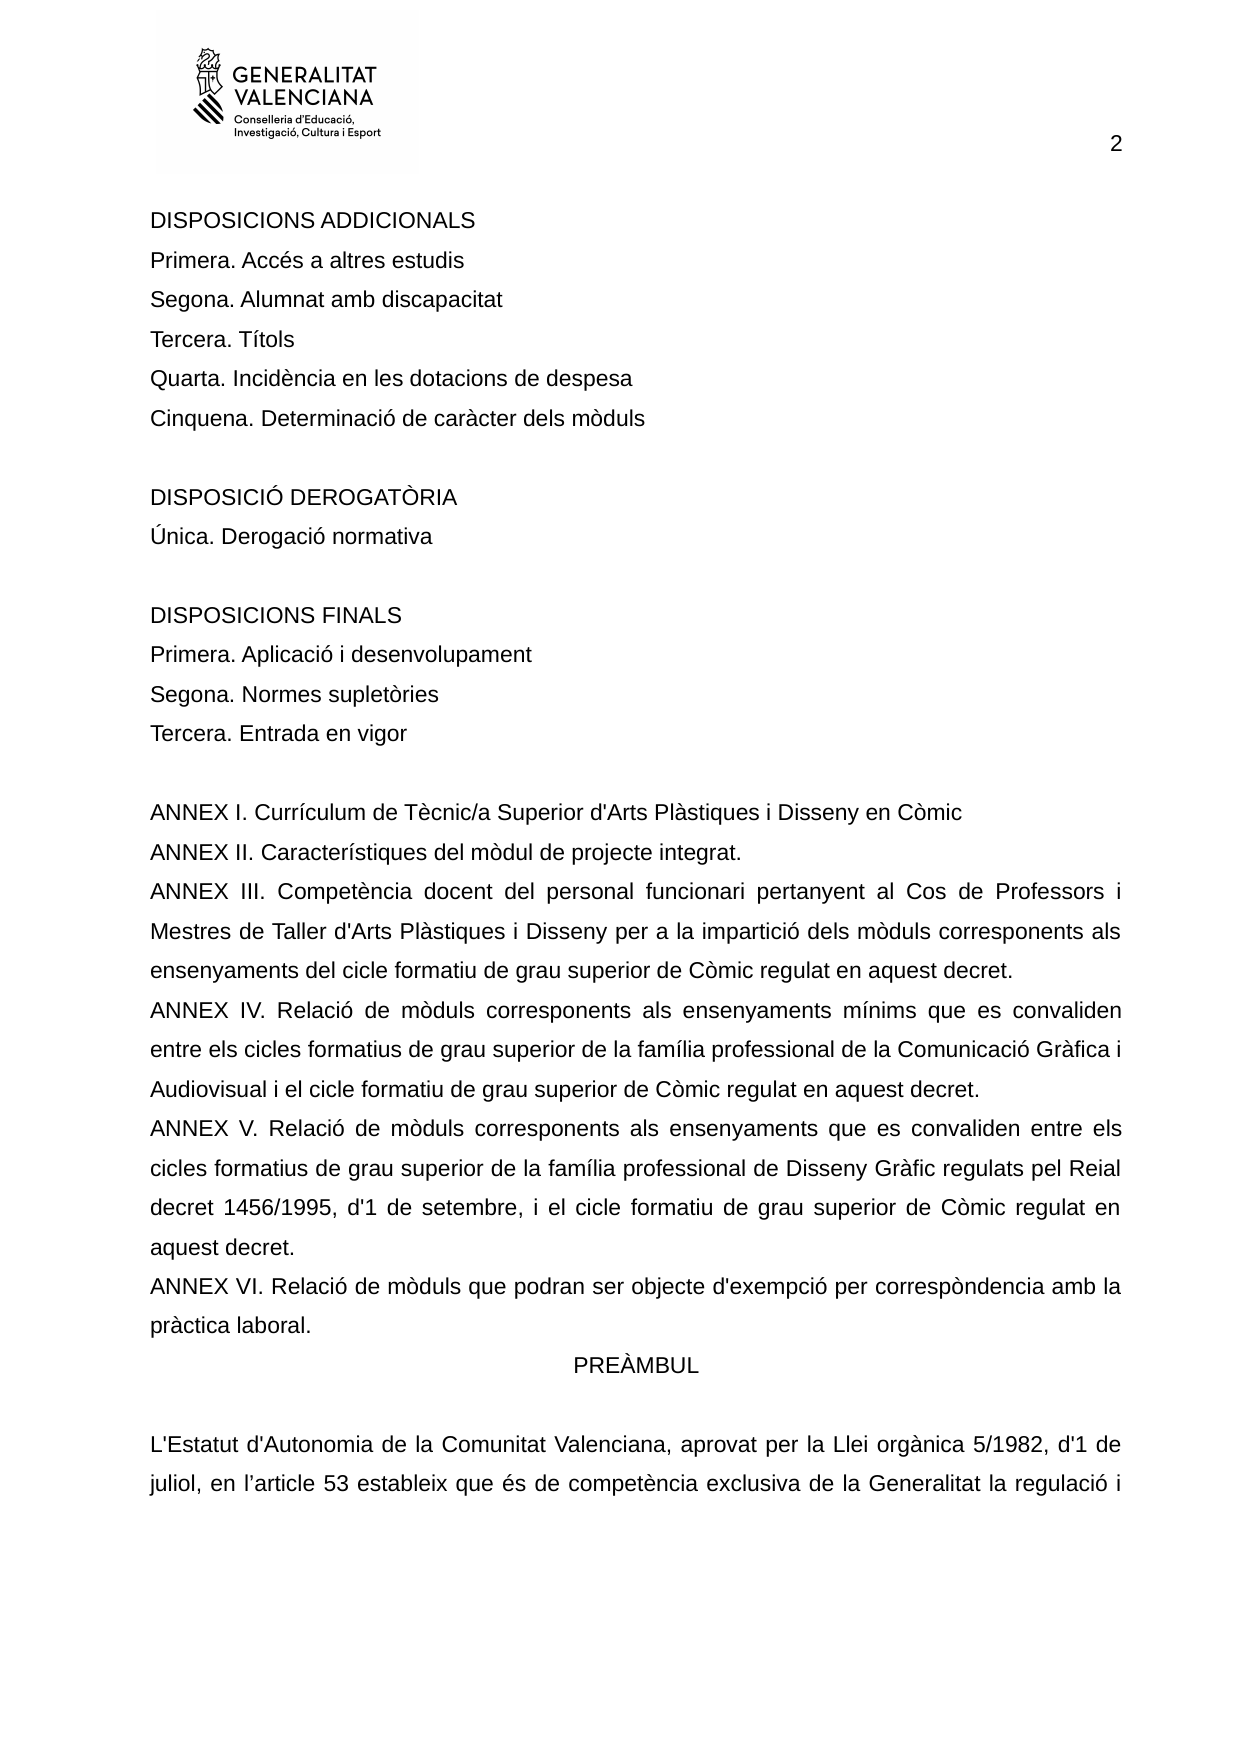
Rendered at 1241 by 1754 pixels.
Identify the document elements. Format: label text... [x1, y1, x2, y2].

picture [155, 10, 419, 174]
text PREÀMBUL [150, 1352, 1122, 1378]
text ANNEX VI. Relació de mòduls que podran ser objecte d'exempció per correspòndencia amb la pràctica laboral. [150, 1273, 1122, 1339]
text ANNEX III. Competència docent del personal funcionari pertanyent al Cos de Professors i Mestres de Taller d'Arts Plàstiques i Disseny per a la impartició dels mòduls corresponents als ensenyaments del cicle formatiu de grau superior de Còmic regulat en aquest decret. [150, 878, 1122, 983]
text Tercera. Entrada en vigor [150, 720, 1122, 747]
text Segona. Alumnat amb discapacitat [150, 286, 1122, 312]
text ANNEX I. Currículum de Tècnic/a Superior d'Arts Plàstiques i Disseny en Còmic [150, 799, 1122, 826]
text Primera. Accés a altres estudis [150, 247, 1122, 273]
text Quarta. Incidència en les dotacions de despesa [150, 365, 1122, 391]
text L'Estatut d'Autonomia de la Comunitat Valenciana, aprovat per la Llei orgànica 5/1982, d'1 de juliol, en l’article 53 estableix que és de competència exclusiva de la Generalitat la regulació i [150, 1431, 1122, 1497]
text ANNEX II. Característiques del mòdul de projecte integrat. [150, 839, 1122, 865]
text ANNEX V. Relació de mòduls corresponents als ensenyaments que es convaliden entre els cicles formatius de grau superior de la família professional de Disseny Gràfic regulats pel Reial decret 1456/1995, d'1 de setembre, i el cicle formatiu de grau superior de Còmic regulat en aquest decret. [150, 1115, 1122, 1260]
text Segona. Normes supletòries [150, 681, 1122, 707]
text ANNEX IV. Relació de mòduls corresponents als ensenyaments mínims que es convaliden entre els cicles formatius de grau superior de la família professional de la Comunicació Gràfica i Audiovisual i el cicle formatiu de grau superior de Còmic regulat en aquest decret. [150, 997, 1122, 1102]
text Cinquena. Determinació de caràcter dels mòduls [150, 404, 1122, 431]
text Primera. Aplicació i desenvolupament [150, 641, 1122, 668]
text Única. Derogació normativa [150, 523, 1122, 549]
text DISPOSICIONS ADDICIONALS [150, 207, 1122, 233]
text DISPOSICIÓ DEROGATÒRIA [150, 483, 1122, 510]
text DISPOSICIONS FINALS [150, 602, 1122, 628]
text Tercera. Títols [150, 326, 1122, 352]
